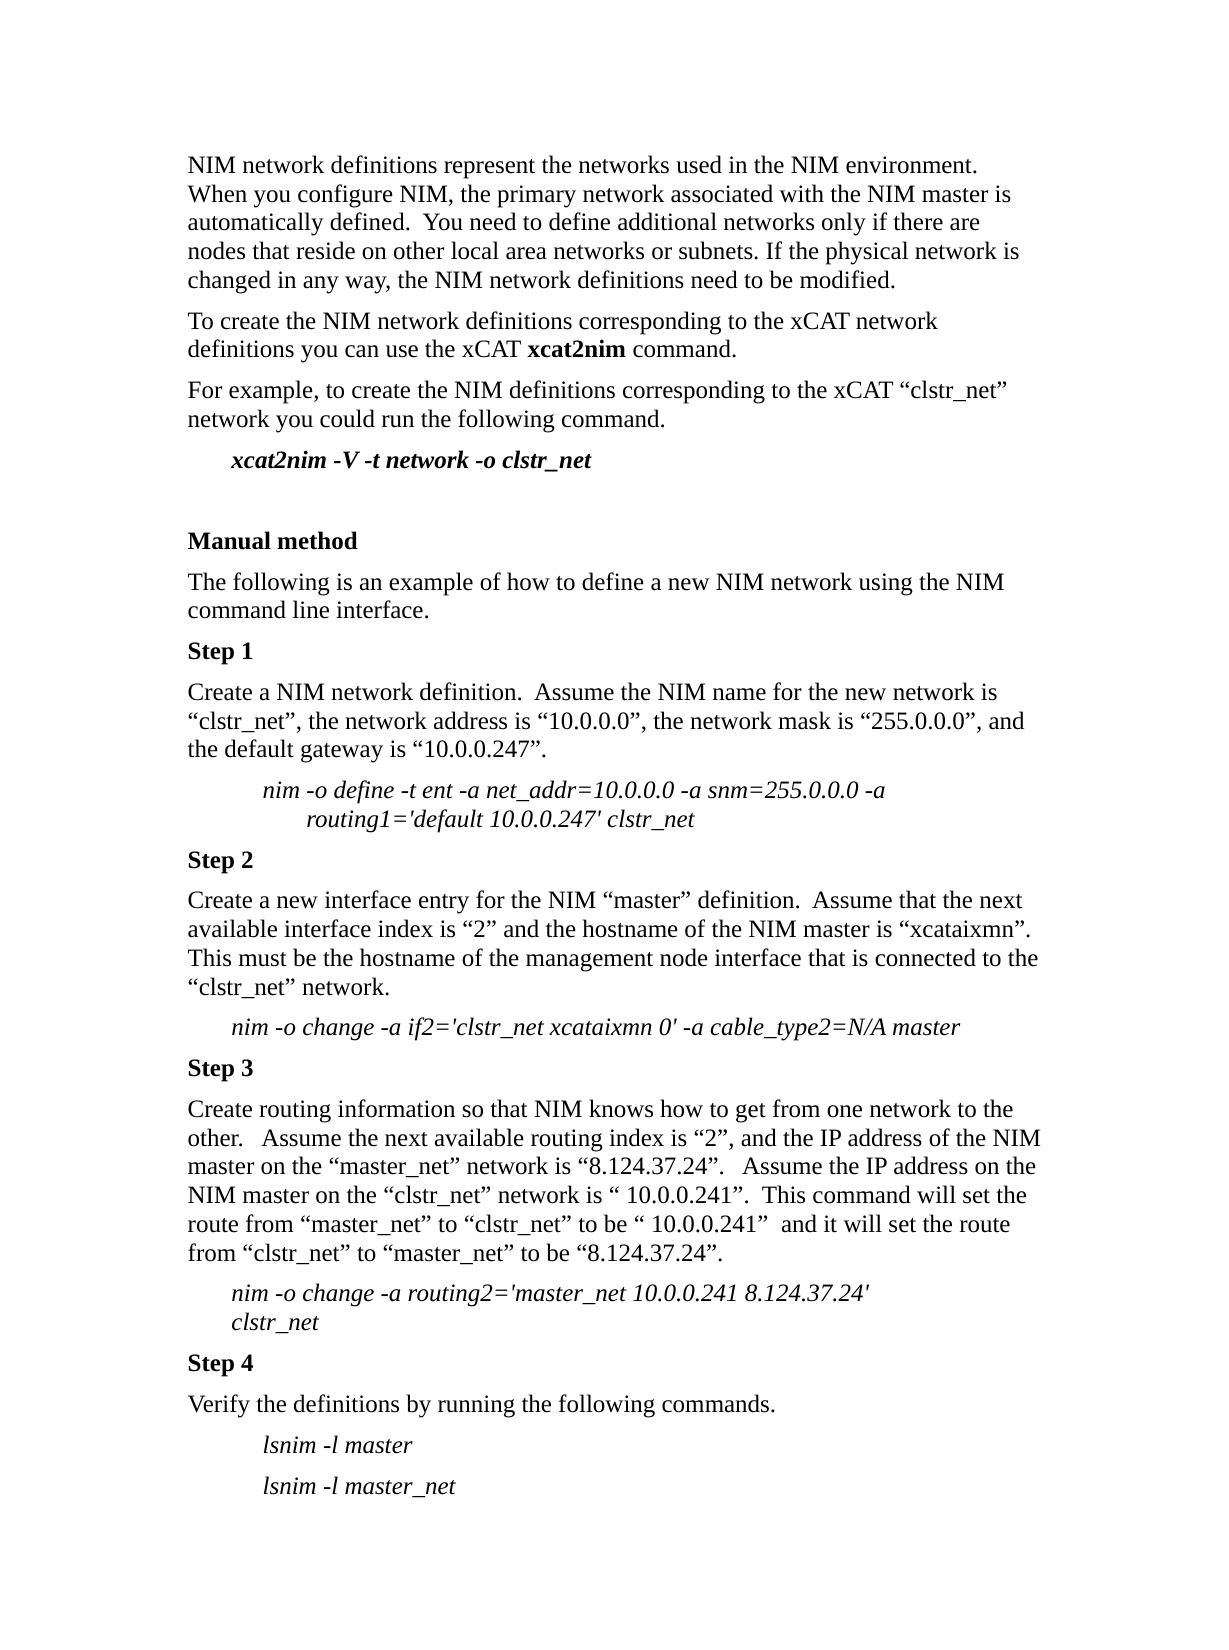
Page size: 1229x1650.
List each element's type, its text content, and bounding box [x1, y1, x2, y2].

text NIM network definitions represent the networks used in the NIM environment. When you configure NIM, the primary network associated with the NIM master is automatically defined. You need to define additional networks only if there are nodes that reside on other local area networks or subnets. If the physical network is changed in any way, the NIM network definitions need to be modified. [187, 150, 1041, 294]
text Step 2 [187, 845, 1041, 873]
text Create routing information so that NIM knows how to get from one network to the other. Assume the next available routing index is “2”, and the IP address of the NIM master on the “master_net” network is “8.124.37.24”. Assume the IP address on the NIM master on the “clstr_net” network is “ 10.0.0.241”. This command will set the route from “master_net” to “clstr_net” to be “ 10.0.0.241” and it will set the route from “clstr_net” to “master_net” to be “8.124.37.24”. [187, 1094, 1041, 1266]
text nim -o change -a if2='clstr_net xcataixmn 0' -a cable_type2=N/A master [187, 1012, 1041, 1041]
text To create the NIM network definitions corresponding to the xCAT network definitions you can use the xCAT xcat2nim command. [187, 306, 1041, 363]
text The following is an example of how to define a new NIM network using the NIM command line interface. [187, 567, 1041, 624]
text lsnim -l master_net [262, 1471, 1041, 1500]
text nim -o define -t ent -a net_addr=10.0.0.0 -a snm=255.0.0.0 -a routing1='default 10.0.0.247' clstr_net [262, 775, 1041, 833]
text Create a NIM network definition. Assume the NIM name for the new network is “clstr_net”, the network address is “10.0.0.0”, the network mask is “255.0.0.0”, and the default gateway is “10.0.0.247”. [187, 677, 1041, 763]
text Manual method [187, 526, 1041, 555]
text Create a new interface entry for the NIM “master” definition. Assume that the next available interface index is “2” and the hostname of the NIM master is “xcataixmn”. This must be the hostname of the management node interface that is connected to the “clstr_net” network. [187, 886, 1041, 1001]
text nim -o change -a routing2='master_net 10.0.0.241 8.124.37.24' clstr_net [187, 1278, 1041, 1336]
text For example, to create the NIM definitions corresponding to the xCAT “clstr_net” network you could run the following command. [187, 375, 1041, 433]
text Step 4 [187, 1348, 1041, 1377]
text Verify the definitions by running the following commands. [187, 1389, 1041, 1417]
text lsnim -l master [262, 1430, 1041, 1459]
text Step 3 [187, 1053, 1041, 1082]
text xcat2nim -V -t network -o clstr_net [187, 445, 1041, 473]
text Step 1 [187, 636, 1041, 665]
